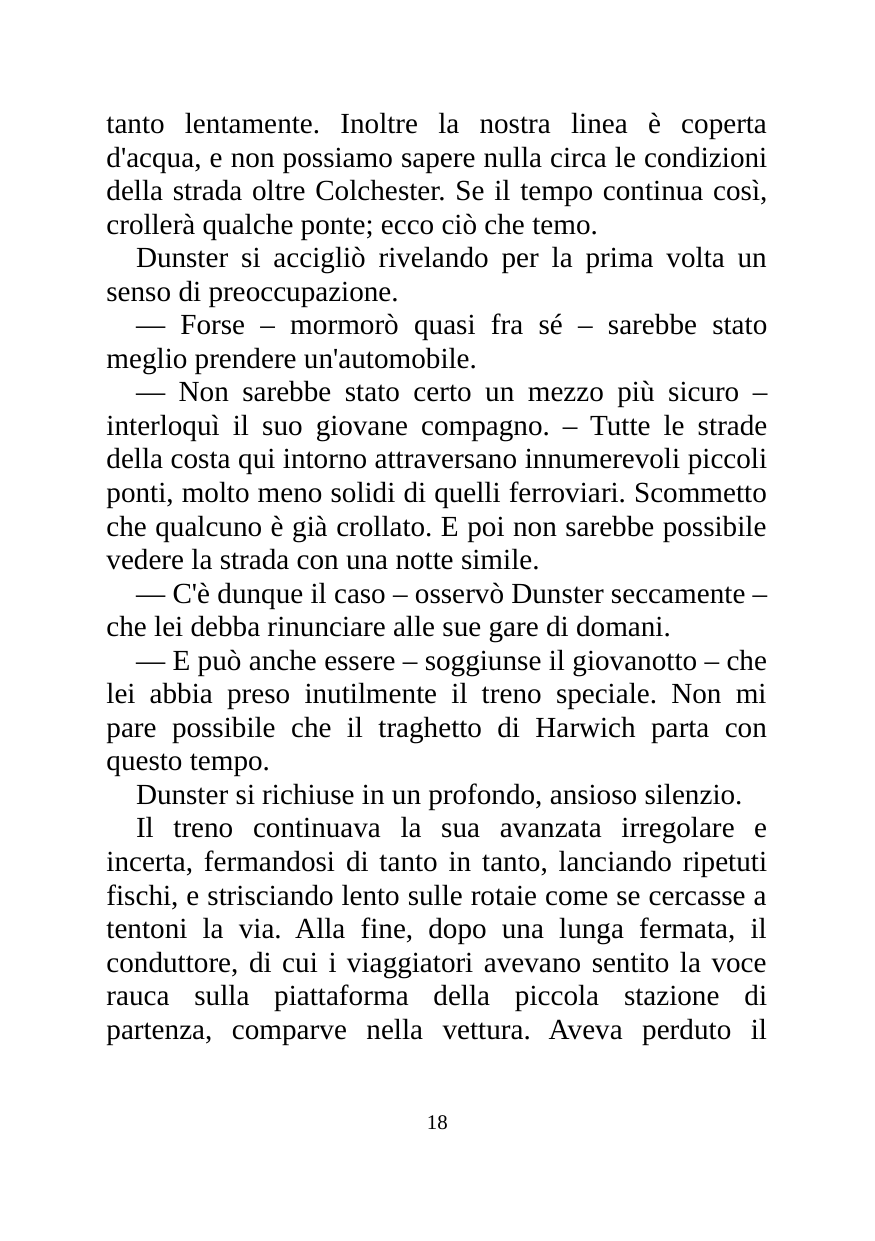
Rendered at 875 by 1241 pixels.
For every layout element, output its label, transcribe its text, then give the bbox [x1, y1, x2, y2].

text — C'è dunque il caso – osservò Dunster seccamente – che lei debba rinunciare alle sue gare di domani. [106, 576, 768, 643]
text tanto lentamente. Inoltre la nostra linea è coperta d'acqua, e non possiamo sapere nulla circa le condizioni della strada oltre Colchester. Se il tempo continua così, crollerà qualche ponte; ecco ciò che temo. [106, 106, 768, 240]
text Dunster si richiuse in un profondo, ansioso silenzio. [106, 777, 768, 811]
text — Forse – mormorò quasi fra sé – sarebbe stato meglio prendere un'automobile. [106, 307, 768, 374]
text — E può anche essere – soggiunse il giovanotto – che lei abbia preso inutilmente il treno speciale. Non mi pare possibile che il traghetto di Harwich parta con questo tempo. [106, 643, 768, 777]
text — Non sarebbe stato certo un mezzo più sicuro – interloquì il suo giovane compagno. – Tutte le strade della costa qui intorno attraversano innumerevoli piccoli ponti, molto meno solidi di quelli ferroviari. Scommetto che qualcuno è già crollato. E poi non sarebbe possibile vedere la strada con una notte simile. [106, 374, 768, 576]
text Dunster si accigliò rivelando per la prima volta un senso di preoccupazione. [106, 240, 768, 307]
text Il treno continuava la sua avanzata irregolare e incerta, fermandosi di tanto in tanto, lanciando ripetuti fischi, e strisciando lento sulle rotaie come se cercasse a tentoni la via. Alla fine, dopo una lunga fermata, il conduttore, di cui i viaggiatori avevano sentito la voce rauca sulla piattaforma della piccola stazione di partenza, comparve nella vettura. Aveva perduto il [106, 811, 768, 1045]
